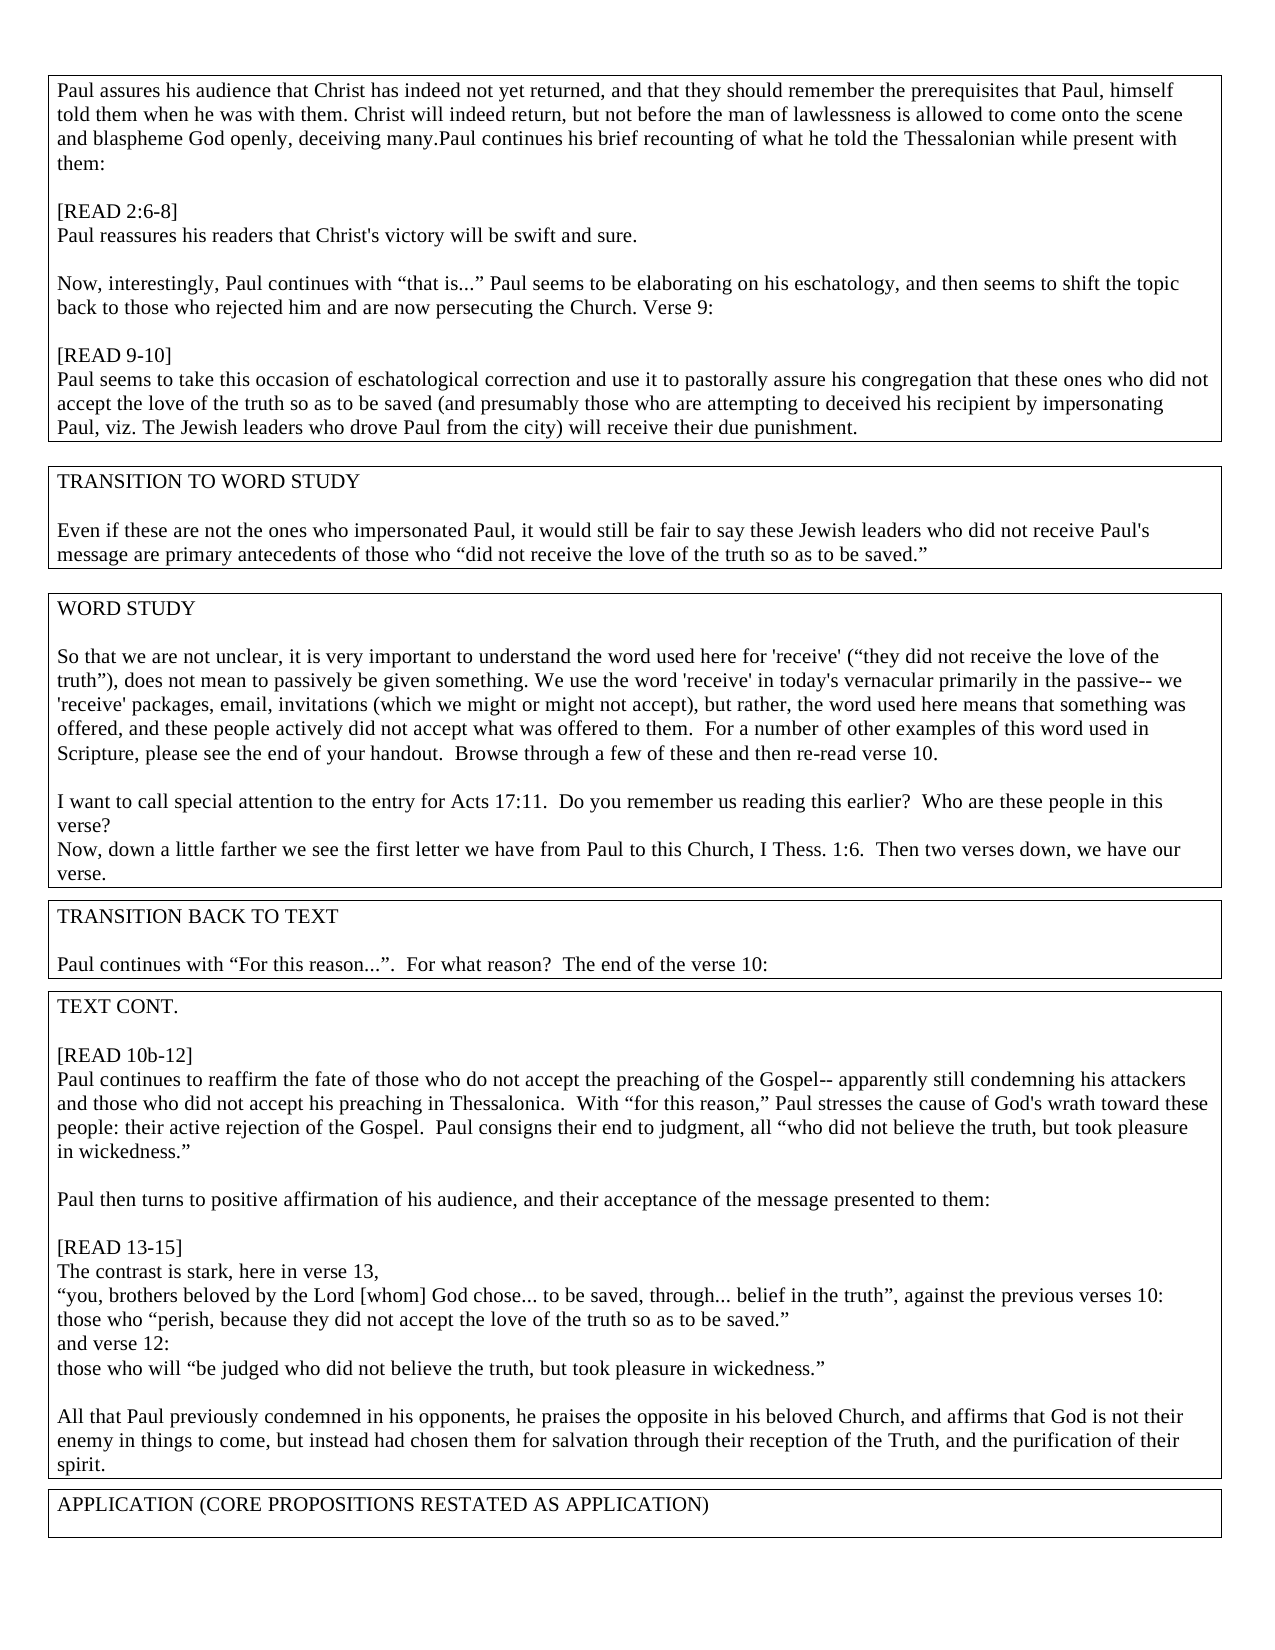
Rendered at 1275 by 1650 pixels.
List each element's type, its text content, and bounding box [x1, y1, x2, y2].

text and verse 12: [49, 1328, 1221, 1352]
text “you, brothers beloved by the Lord [whom] God chose... to be saved, through... belief in the truth”, against the previous verses 10: [49, 1280, 1221, 1304]
text [READ 9-10] [49, 340, 1221, 364]
text [READ 2:6-8] [49, 195, 1221, 219]
text [READ 10b-12] [49, 1039, 1221, 1063]
text those who will “be judged who did not believe the truth, but took pleasure in wickedness.” [49, 1352, 1221, 1379]
text So that we are not unclear, it is very important to understand the word used here for 'receive' (“they did not receive the love of the truth”), does not mean to passively be given something. We use the word 'receive' in today's vernacular primarily in the passive-- we 'receive' packages, email, invitations (which we might or might not accept), but rather, the word used here means that something was offered, and these people actively did not accept what was offered to them. For a number of other examples of this word used in Scripture, please see the end of your handout. Browse through a few of these and then re-read verse 10. [49, 641, 1221, 764]
text Paul continues to reaffirm the fate of those who do not accept the preaching of the Gospel-- apparently still condemning his attackers and those who did not accept his preaching in Thessalonica. With “for this reason,” Paul stresses the cause of God's wrath toward these people: their active rejection of the Gospel. Paul consigns their end to judgment, all “who did not believe the truth, but took pleasure in wickedness.” [49, 1063, 1221, 1163]
text Now, interestingly, Paul continues with “that is...” Paul seems to be elaborating on his eschatology, and then seems to shift the topic back to those who rejected him and are now persecuting the Church. Verse 9: [49, 267, 1221, 319]
text [READ 13-15] [49, 1232, 1221, 1256]
text The contrast is stark, here in verse 13, [49, 1256, 1221, 1280]
text Paul assures his audience that Christ has indeed not yet returned, and that they should remember the prerequisites that Paul, himself told them when he was with them. Christ will indeed return, but not before the man of lawlessness is allowed to come onto the scene and blaspheme God openly, deceiving many.Paul continues his brief recounting of what he told the Thessalonian while present with them: [49, 76, 1221, 174]
text TEXT CONT. [49, 992, 1221, 1018]
text Even if these are not the ones who impersonated Paul, it would still be fair to say these Jewish leaders who did not receive Paul's message are primary antecedents of those who “did not receive the love of the truth so as to be saved.” [49, 514, 1221, 568]
text WORD STUDY [49, 594, 1221, 620]
text APPLICATION (CORE PROPOSITIONS RESTATED AS APPLICATION) [49, 1490, 1221, 1516]
text Paul continues with “For this reason...”. For what reason? The end of the verse 10: [49, 948, 1221, 978]
text All that Paul previously condemned in his opponents, he praises the opposite in his beloved Church, and affirms that God is not their enemy in things to come, but instead had chosen them for salvation through their reception of the Truth, and the purification of their spirit. [49, 1400, 1221, 1478]
text TRANSITION TO WORD STUDY [49, 467, 1221, 493]
text Paul reassures his readers that Christ's victory will be swift and sure. [49, 219, 1221, 247]
text Paul then turns to positive affirmation of his audience, and their acceptance of the message presented to them: [49, 1184, 1221, 1211]
text those who “perish, because they did not accept the love of the truth so as to be saved.” [49, 1304, 1221, 1328]
text Paul seems to take this occasion of eschatological correction and use it to pastorally assure his congregation that these ones who did not accept the love of the truth so as to be saved (and presumably those who are attempting to deceived his recipient by impersonating Paul, viz. The Jewish leaders who drove Paul from the city) will receive their due punishment. [49, 364, 1221, 441]
text I want to call special attention to the entry for Acts 17:11. Do you remember us reading this earlier? Who are these people in this verse? [49, 785, 1221, 833]
text Now, down a little farther we see the first letter we have from Paul to this Church, I Thess. 1:6. Then two verses down, we have our verse. [49, 833, 1221, 887]
text TRANSITION BACK TO TEXT [49, 901, 1221, 927]
